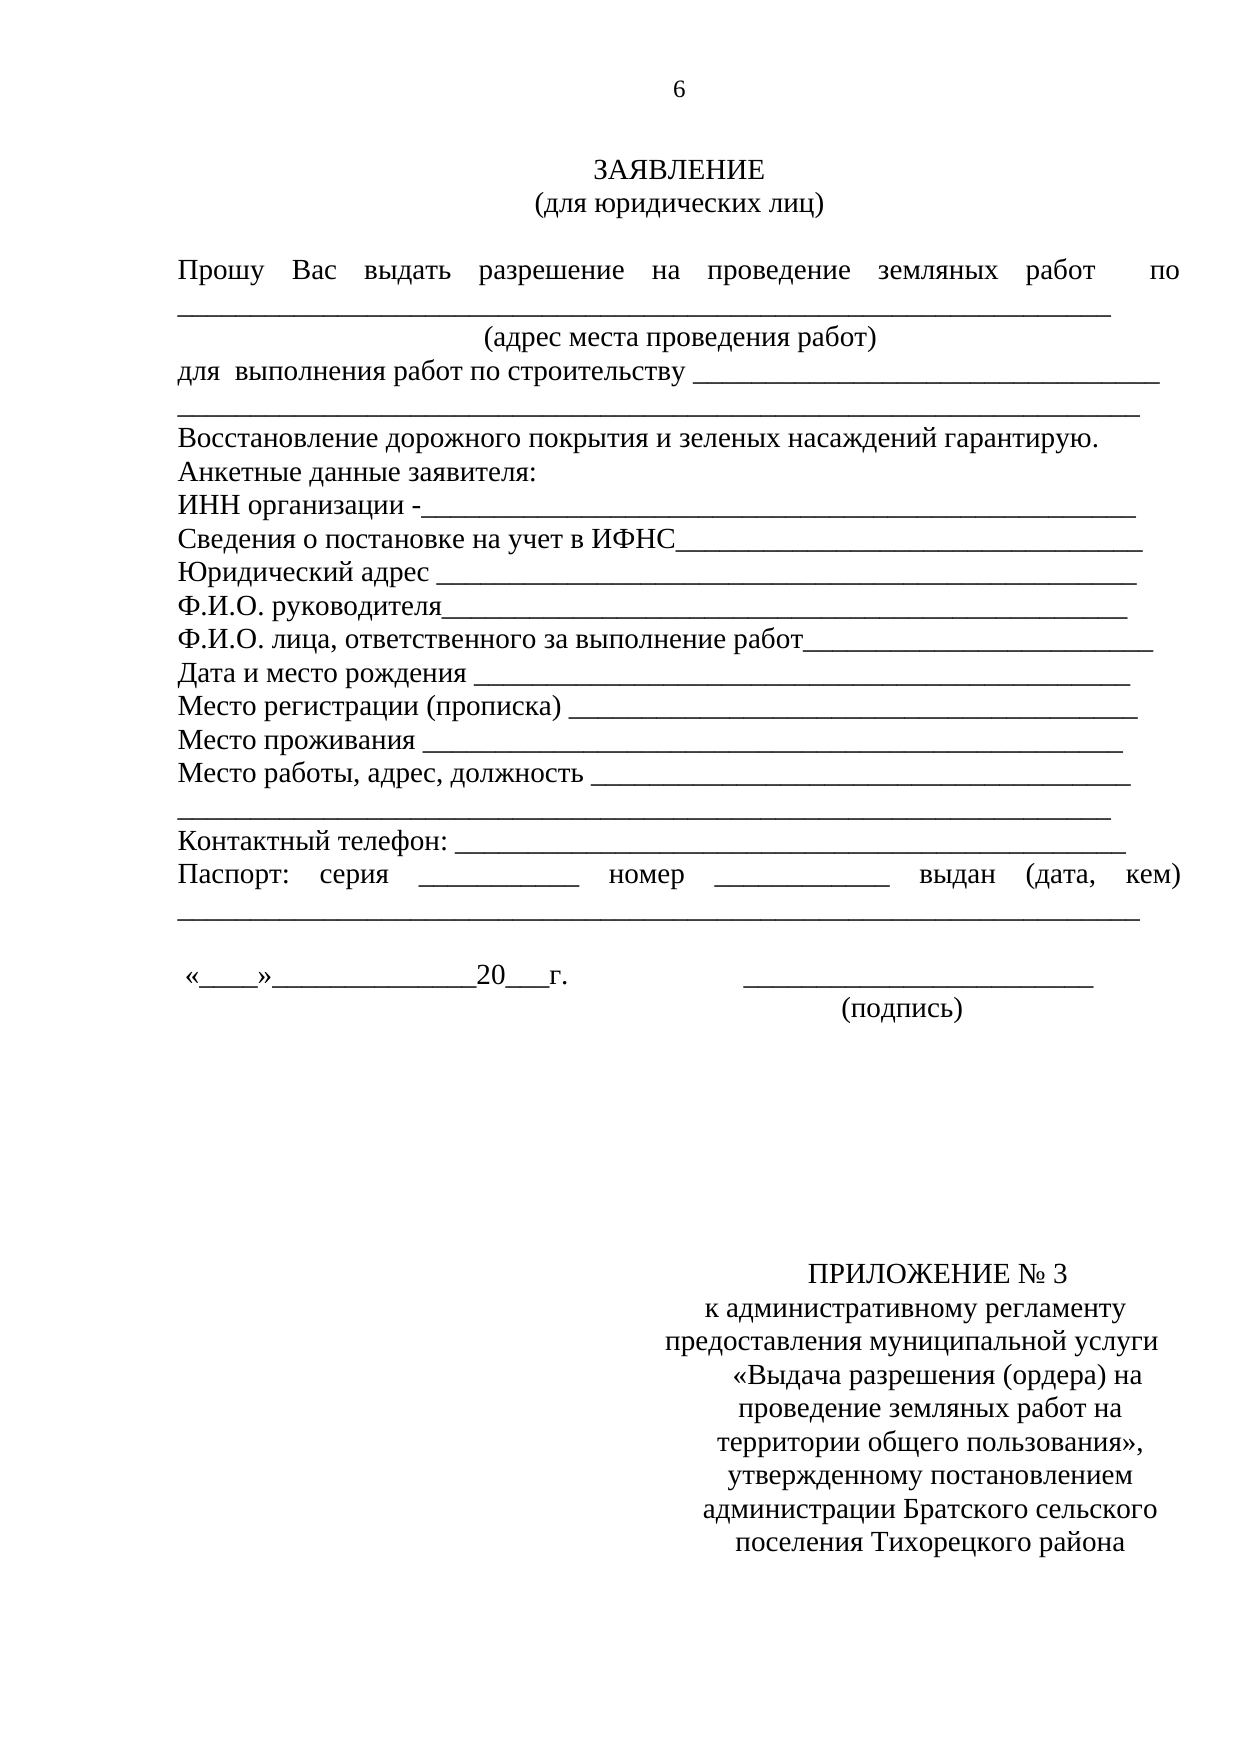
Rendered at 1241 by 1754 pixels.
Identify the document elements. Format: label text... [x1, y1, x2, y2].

text Ф.И.О. руководителя_______________________________________________ [177, 588, 1181, 621]
text для выполнения работ по строительству ________________________________ [177, 353, 1181, 387]
text Место работы, адрес, должность _____________________________________ [177, 756, 1181, 789]
text (подпись) [177, 990, 1181, 1024]
text __________________________________________________________________ [177, 387, 1181, 420]
text Анкетные данные заявителя: [177, 454, 1181, 487]
text Юридический адрес ________________________________________________ [177, 554, 1181, 588]
text «Выдача разрешения (ордера) на проведение земляных работ на территории общего пользования», утвержденному постановлением администрации Братского сельского поселения Тихорецкого района [679, 1357, 1181, 1558]
text Ф.И.О. лица, ответственного за выполнение работ________________________ [177, 621, 1181, 655]
text (адрес места проведения работ) [177, 319, 1181, 353]
text «____»______________20___г. ________________________ [177, 957, 1181, 990]
text Прошу Вас выдать разрешение на проведение земляных работ по ________________________________________________________________ [177, 252, 1181, 319]
text Дата и место рождения _____________________________________________ [177, 655, 1181, 688]
text ИНН организации -_________________________________________________ [177, 487, 1181, 521]
text Сведения о постановке на учет в ИФНС________________________________ [177, 521, 1181, 554]
text (для юридических лиц) [177, 185, 1181, 219]
text ПРИЛОЖЕНИЕ № 3 [694, 1256, 1181, 1290]
text к административному регламенту предоставления муниципальной услуги [650, 1290, 1181, 1357]
text ЗАЯВЛЕНИЕ [177, 152, 1181, 185]
text Паспорт: серия ___________ номер ____________ выдан (дата, кем) __________________________________________________________________ [177, 856, 1181, 923]
text Контактный телефон: ______________________________________________ [177, 823, 1181, 856]
text Восстановление дорожного покрытия и зеленых насаждений гарантирую. [177, 420, 1181, 454]
text ________________________________________________________________ [177, 789, 1181, 823]
text Место проживания ________________________________________________ [177, 722, 1181, 756]
text Место регистрации (прописка) _______________________________________ [177, 688, 1181, 722]
